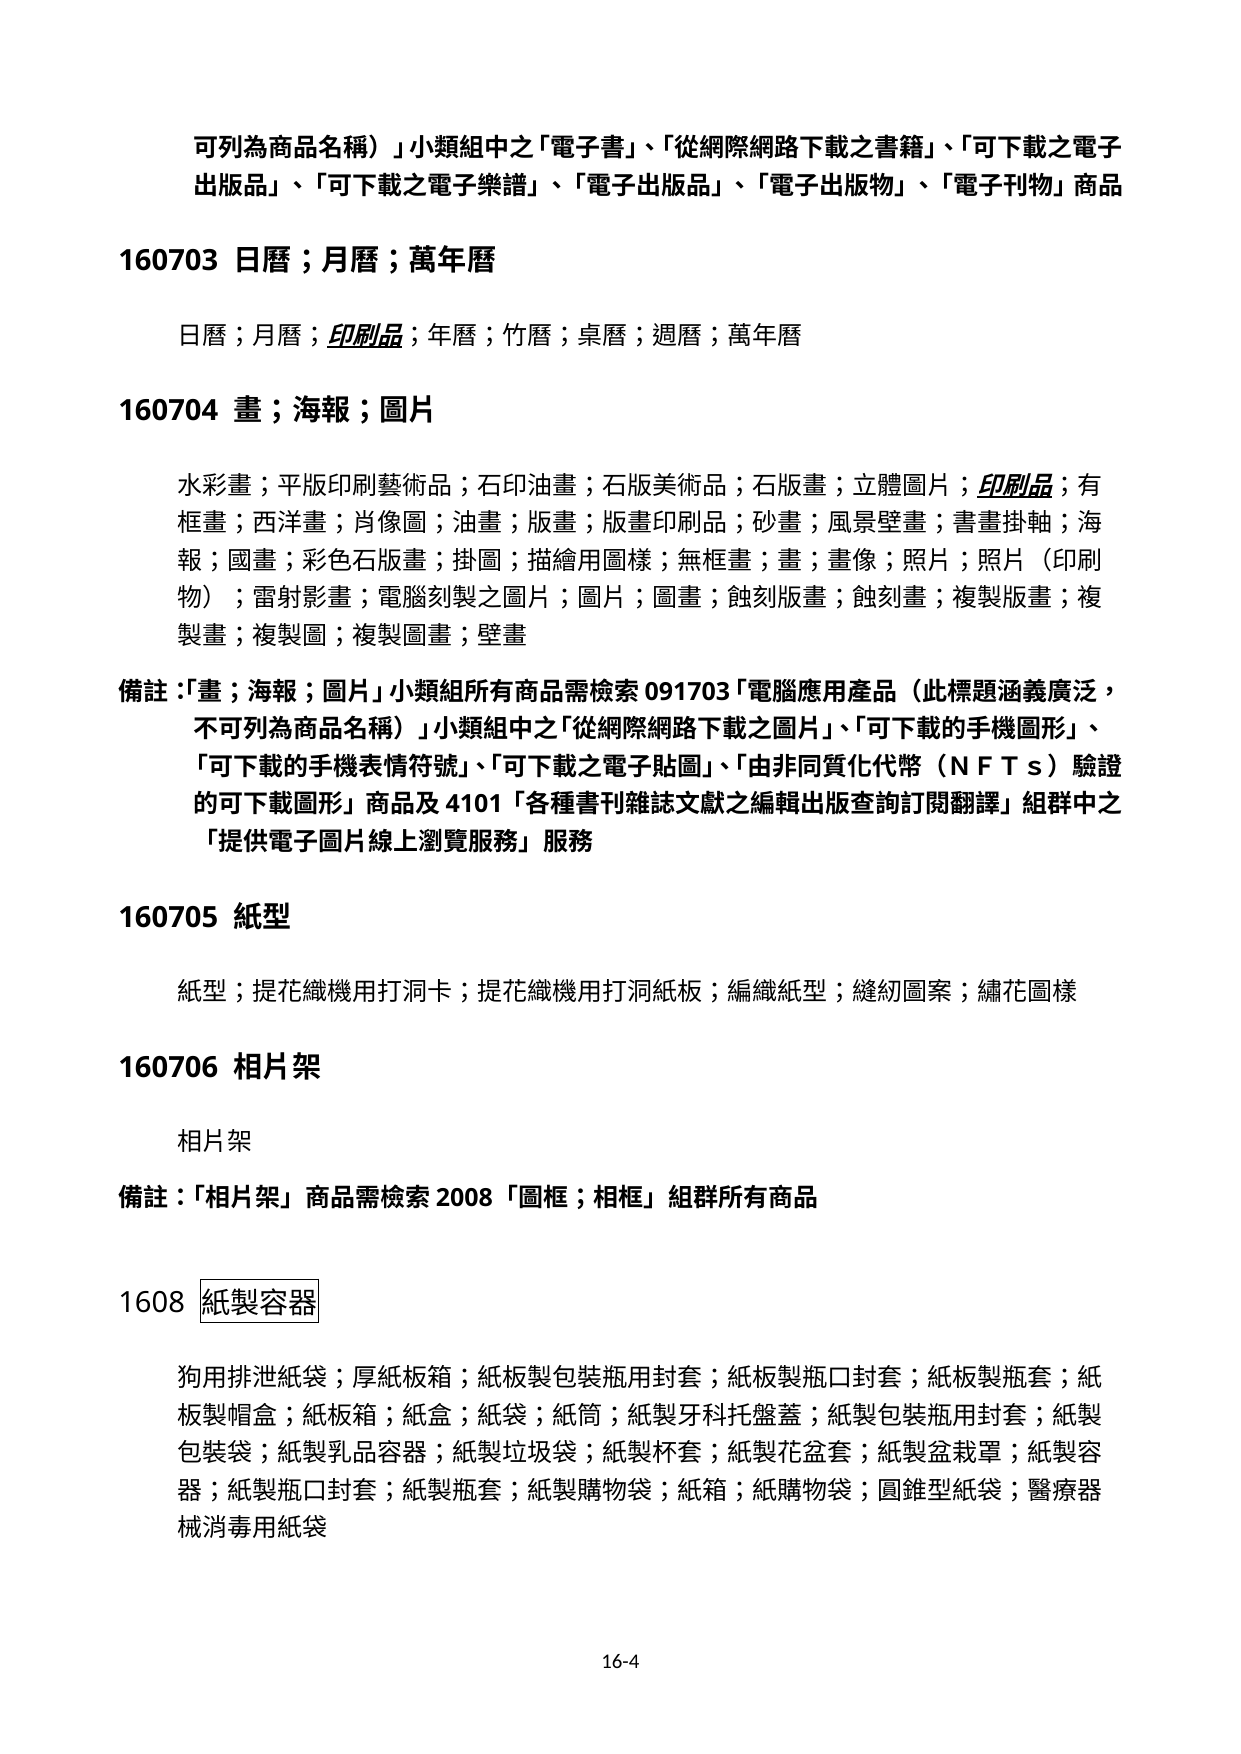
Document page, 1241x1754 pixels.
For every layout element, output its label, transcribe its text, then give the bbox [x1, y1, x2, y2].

text 160703 日曆；月曆；萬年曆 [118, 221, 1122, 296]
text 紙型；提花織機用打洞卡；提花織機用打洞紙板；編織紙型；縫紉圖案；繡花圖樣 [177, 971, 1122, 1008]
text 160704 畫；海報；圖片 [118, 371, 1122, 446]
text 狗用排泄紙袋；厚紙板箱；紙板製包裝瓶用封套；紙板製瓶口封套；紙板製瓶套；紙板製帽盒；紙板箱；紙盒；紙袋；紙筒；紙製牙科托盤蓋；紙製包裝瓶用封套；紙製包裝袋；紙製乳品容器；紙製垃圾袋；紙製杯套；紙製花盆套；紙製盆栽罩；紙製容器；紙製瓶口封套；紙製瓶套；紙製購物袋；紙箱；紙購物袋；圓錐型紙袋；醫療器械消毒用紙袋 [177, 1357, 1122, 1544]
text 可列為商品名稱）」小類組中之「電子書」、「從網際網路下載之書籍」、「可下載之電子出版品」、「可下載之電子樂譜」、「電子出版品」、「電子出版物」、「電子刊物」商品 [118, 127, 1122, 202]
text 1608 紙製容器 [118, 1263, 1122, 1338]
text 160706 相片架 [118, 1027, 1122, 1102]
text 備註：「相片架」商品需檢索2008「圖框；相框」組群所有商品 [118, 1177, 1122, 1214]
text 160705 紙型 [118, 877, 1122, 952]
text 備註：「畫；海報；圖片」小類組所有商品需檢索091703「電腦應用產品（此標題涵義廣泛，不可列為商品名稱）」小類組中之「從網際網路下載之圖片」、「可下載的手機圖形」、「可下載的手機表情符號」、「可下載之電子貼圖」、「由非同質化代幣（ＮＦＴｓ）驗證的可下載圖形」商品及4101「各種書刊雜誌文獻之編輯出版查詢訂閱翻譯」組群中之「提供電子圖片線上瀏覽服務」服務 [118, 671, 1122, 858]
text 相片架 [177, 1121, 1122, 1158]
text 水彩畫；平版印刷藝術品；石印油畫；石版美術品；石版畫；立體圖片；印刷品；有框畫；西洋畫；肖像圖；油畫；版畫；版畫印刷品；砂畫；風景壁畫；書畫掛軸；海報；國畫；彩色石版畫；掛圖；描繪用圖樣；無框畫；畫；畫像；照片；照片（印刷物）；雷射影畫；電腦刻製之圖片；圖片；圖畫；蝕刻版畫；蝕刻畫；複製版畫；複製畫；複製圖；複製圖畫；壁畫 [177, 464, 1122, 652]
text 日曆；月曆；印刷品；年曆；竹曆；桌曆；週曆；萬年曆 [177, 314, 1122, 352]
